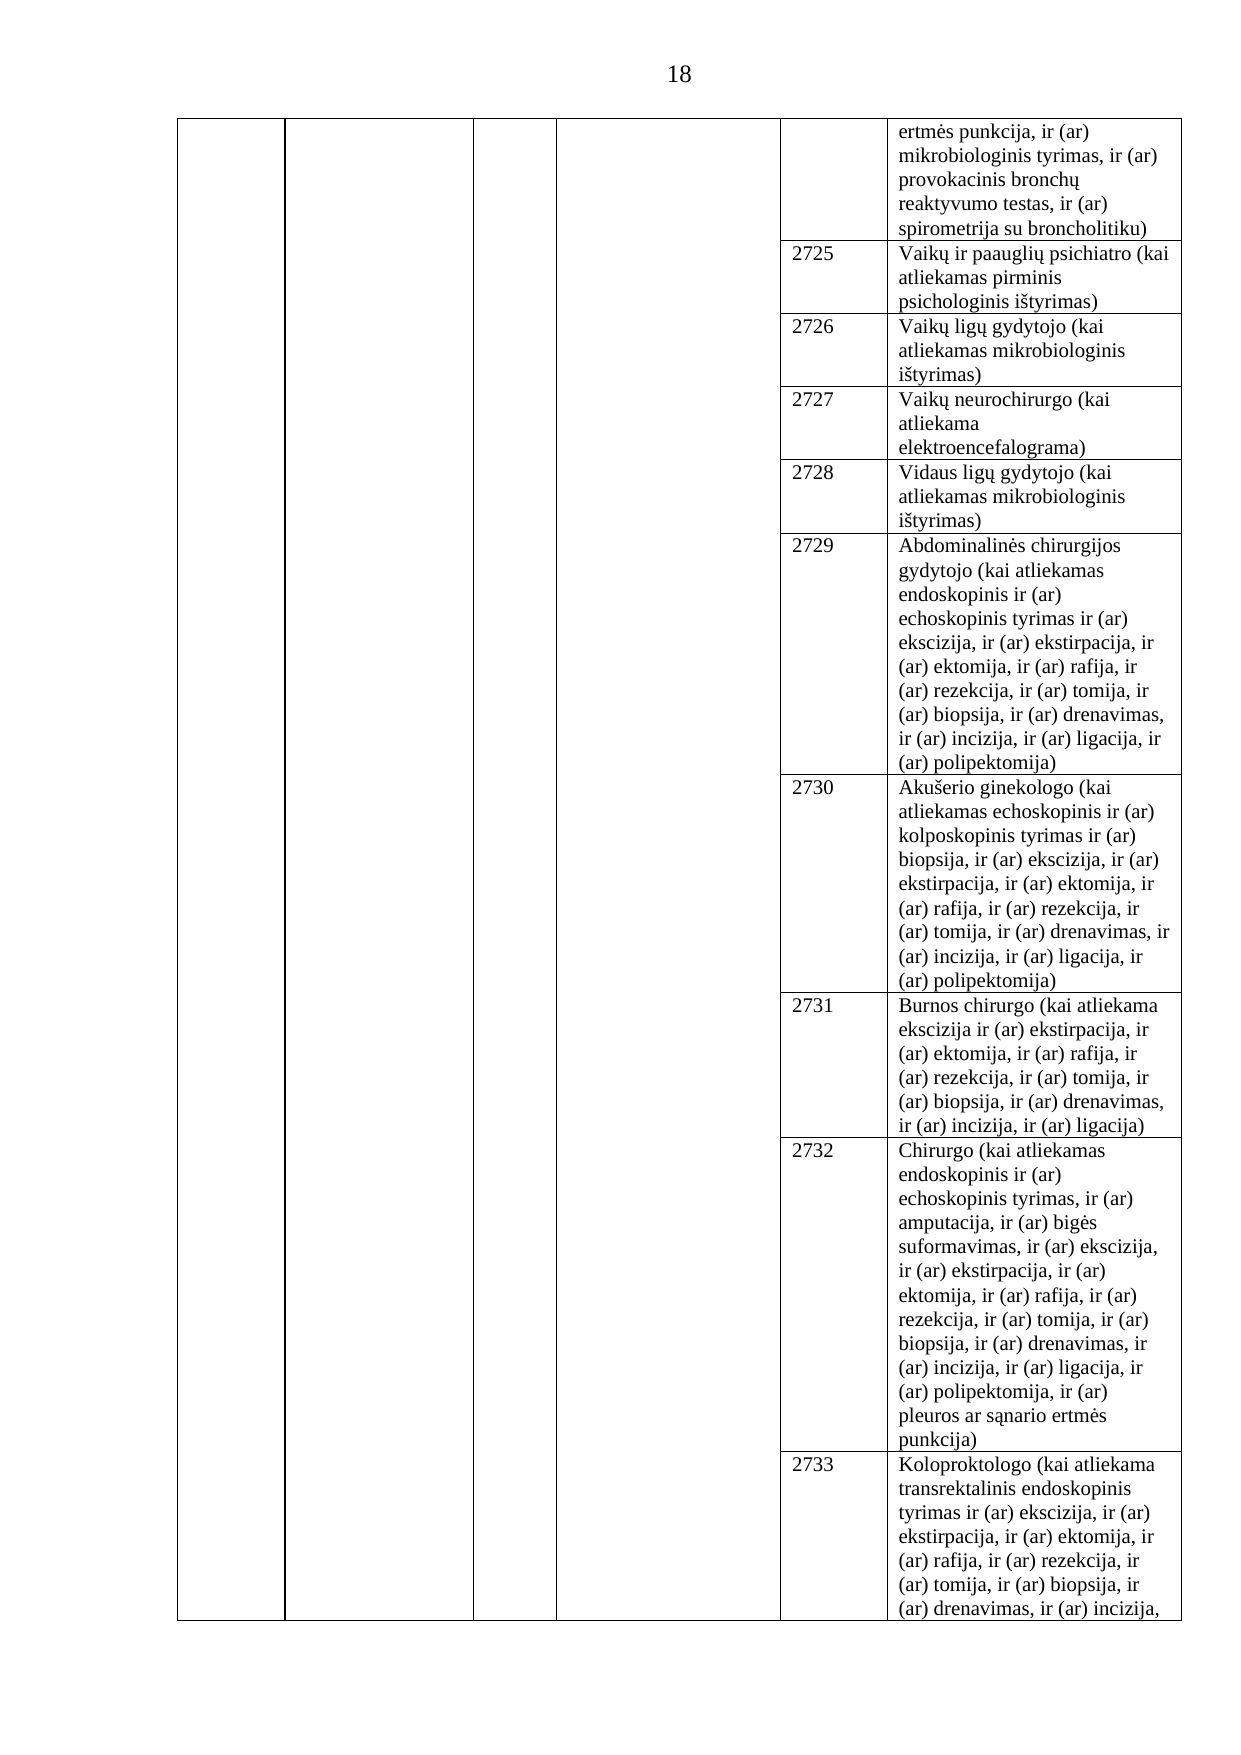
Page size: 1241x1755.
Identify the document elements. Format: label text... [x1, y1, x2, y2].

table_cell Vidaus ligų gydytojo (kai atliekamas mikrobiologinis ištyrimas) [888, 460, 1181, 532]
table_cell 2726 [781, 314, 887, 386]
table_cell [557, 119, 780, 1620]
table_cell Vaikų neurochirurgo (kai atliekama elektroencefalograma) [888, 387, 1181, 459]
table_cell [474, 119, 556, 1620]
table_cell 2727 [781, 387, 887, 459]
table_cell Vaikų ligų gydytojo (kai atliekamas mikrobiologinis ištyrimas) [888, 314, 1181, 386]
table_cell 2732 [781, 1138, 887, 1451]
table_cell [781, 119, 887, 239]
table_cell ertmės punkcija, ir (ar) mikrobiologinis tyrimas, ir (ar) provokacinis bronchų reaktyvumo testas, ir (ar) spirometrija su broncholitiku) [888, 119, 1181, 239]
table_cell 2729 [781, 534, 887, 774]
table_cell Koloproktologo (kai atliekama transrektalinis endoskopinis tyrimas ir (ar) ekscizija, ir (ar) ekstirpacija, ir (ar) ektomija, ir (ar) rafija, ir (ar) rezekcija, ir (ar) tomija, ir (ar) biopsija, ir (ar) drenavimas, ir (ar) incizija, [888, 1452, 1181, 1620]
table_cell [178, 119, 284, 1620]
table_cell Vaikų ir paauglių psichiatro (kai atliekamas pirminis psichologinis ištyrimas) [888, 241, 1181, 313]
table_cell 2725 [781, 241, 887, 313]
table_cell Akušerio ginekologo (kai atliekamas echoskopinis ir (ar) kolposkopinis tyrimas ir (ar) biopsija, ir (ar) ekscizija, ir (ar) ekstirpacija, ir (ar) ektomija, ir (ar) rafija, ir (ar) rezekcija, ir (ar) tomija, ir (ar) drenavimas, ir (ar) incizija, ir (ar) ligacija, ir (ar) polipektomija) [888, 775, 1181, 992]
table_cell Chirurgo (kai atliekamas endoskopinis ir (ar) echoskopinis tyrimas, ir (ar) amputacija, ir (ar) bigės suformavimas, ir (ar) ekscizija, ir (ar) ekstirpacija, ir (ar) ektomija, ir (ar) rafija, ir (ar) rezekcija, ir (ar) tomija, ir (ar) biopsija, ir (ar) drenavimas, ir (ar) incizija, ir (ar) ligacija, ir (ar) polipektomija, ir (ar) pleuros ar sąnario ertmės punkcija) [888, 1138, 1181, 1451]
table_cell Burnos chirurgo (kai atliekama ekscizija ir (ar) ekstirpacija, ir (ar) ektomija, ir (ar) rafija, ir (ar) rezekcija, ir (ar) tomija, ir (ar) biopsija, ir (ar) drenavimas, ir (ar) incizija, ir (ar) ligacija) [888, 993, 1181, 1137]
table_cell [286, 119, 473, 1620]
table_cell 2730 [781, 775, 887, 992]
table_cell 2731 [781, 993, 887, 1137]
table_cell Abdominalinės chirurgijos gydytojo (kai atliekamas endoskopinis ir (ar) echoskopinis tyrimas ir (ar) ekscizija, ir (ar) ekstirpacija, ir (ar) ektomija, ir (ar) rafija, ir (ar) rezekcija, ir (ar) tomija, ir (ar) biopsija, ir (ar) drenavimas, ir (ar) incizija, ir (ar) ligacija, ir (ar) polipektomija) [888, 534, 1181, 774]
table_cell 2733 [781, 1452, 887, 1620]
table_cell 2728 [781, 460, 887, 532]
